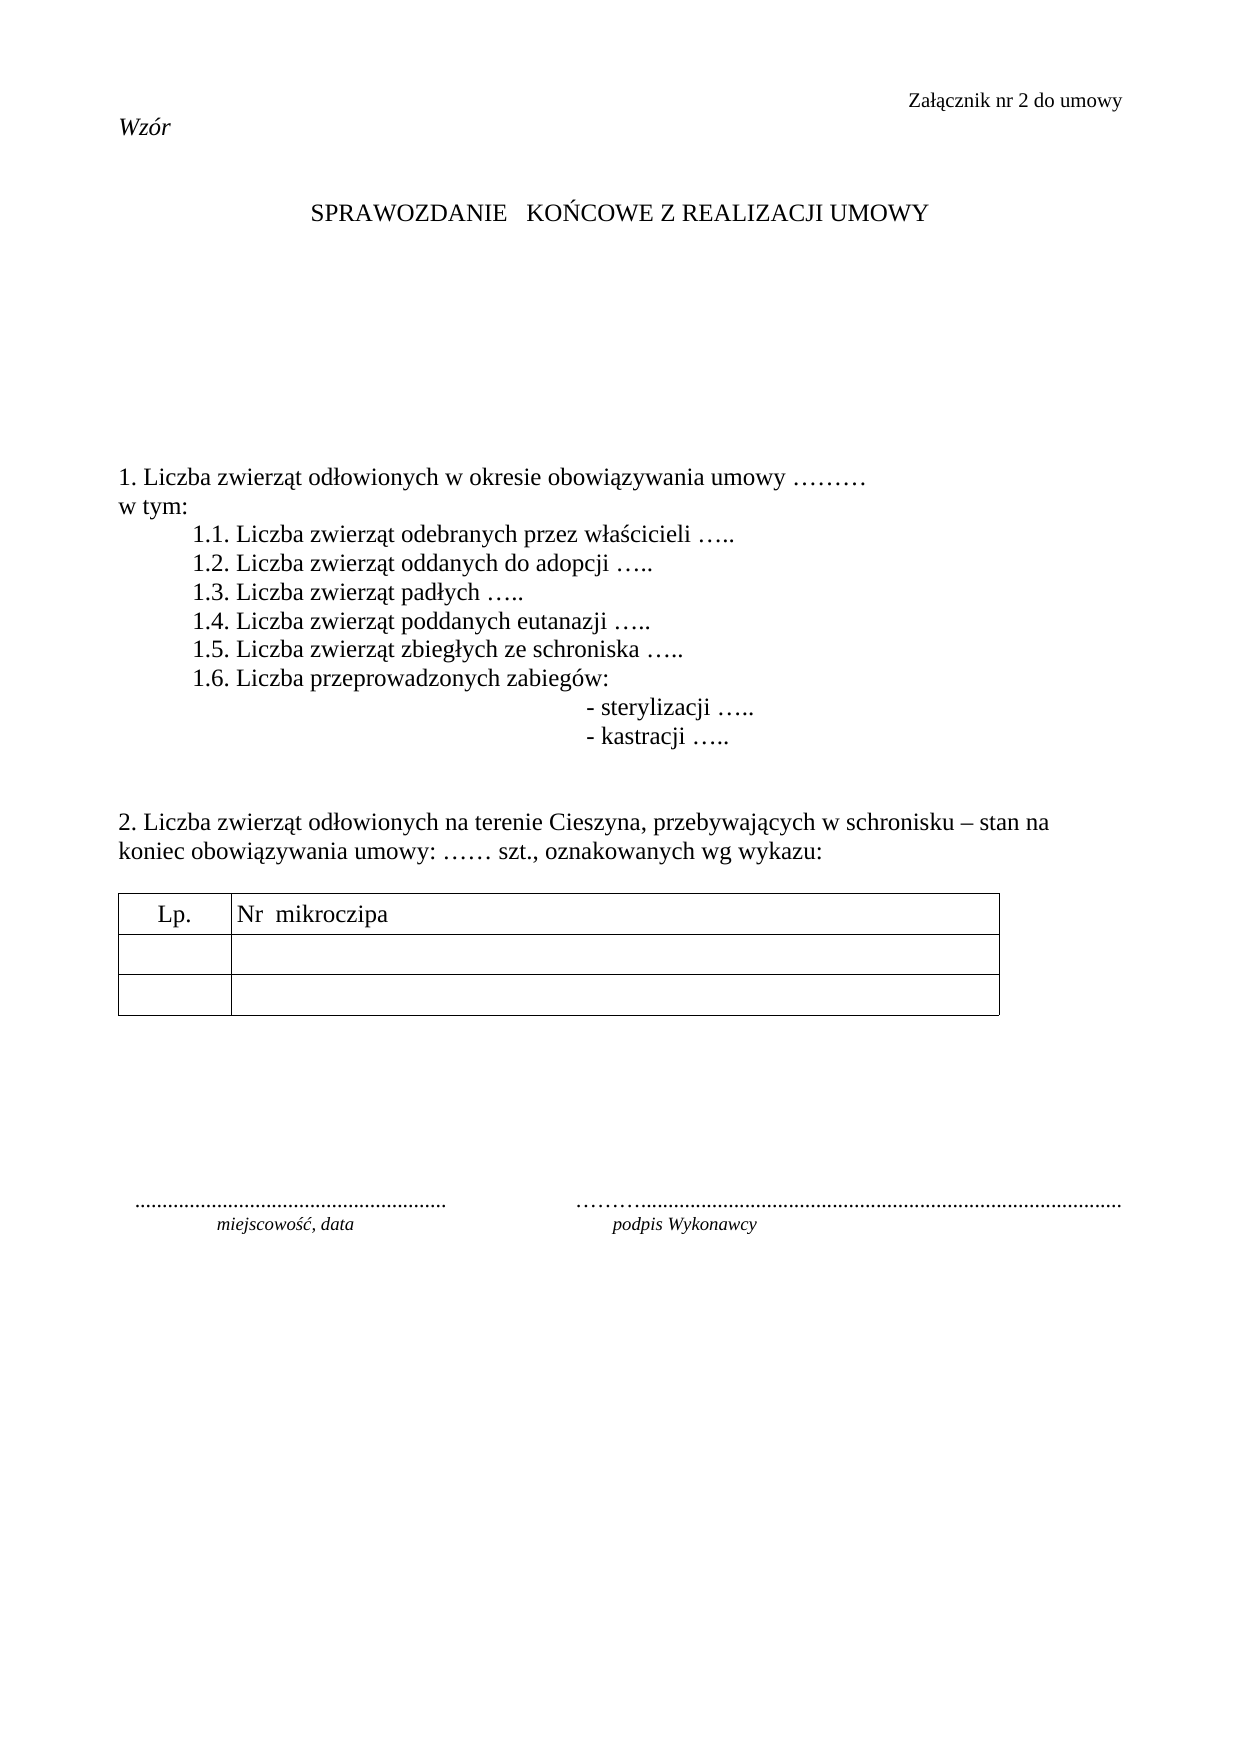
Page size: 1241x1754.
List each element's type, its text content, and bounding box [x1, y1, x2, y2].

text Załącznik nr 2 do umowy [118, 87, 1122, 112]
text - kastracji ….. [118, 721, 1122, 749]
text w tym: [118, 491, 1122, 519]
text 1.4. Liczba zwierząt poddanych eutanazji ….. [118, 606, 1122, 634]
text SPRAWOZDANIE KOŃCOWE Z REALIZACJI UMOWY [118, 198, 1122, 227]
table_cell [119, 935, 231, 974]
text 1.5. Liczba zwierząt zbiegłych ze schroniska ….. [118, 634, 1122, 663]
text 1.3. Liczba zwierząt padłych ….. [118, 577, 1122, 606]
text 1.2. Liczba zwierząt oddanych do adopcji ….. [118, 548, 1122, 577]
text 1.1. Liczba zwierząt odebranych przez właścicieli ….. [118, 519, 1122, 548]
table_cell [119, 975, 231, 1014]
text 1.6. Liczba przeprowadzonych zabiegów: [118, 663, 1122, 692]
table_cell [232, 975, 999, 1014]
text miejscowość, data podpis Wykonawcy [118, 1212, 1122, 1234]
text Wzór [118, 112, 1122, 140]
table_header Lp. [119, 894, 231, 934]
text 2. Liczba zwierząt odłowionych na terenie Cieszyna, przebywających w schronisku – stan na koniec obowiązywania umowy: …… szt., oznakowanych wg wykazu: [118, 807, 1122, 864]
text ......................................................... ………........................................................................................ [118, 1187, 1122, 1212]
table_cell [232, 935, 999, 974]
table_header Nr mikroczipa [232, 894, 999, 934]
text 1. Liczba zwierząt odłowionych w okresie obowiązywania umowy ……… [118, 462, 1122, 491]
text - sterylizacji ….. [118, 692, 1122, 721]
